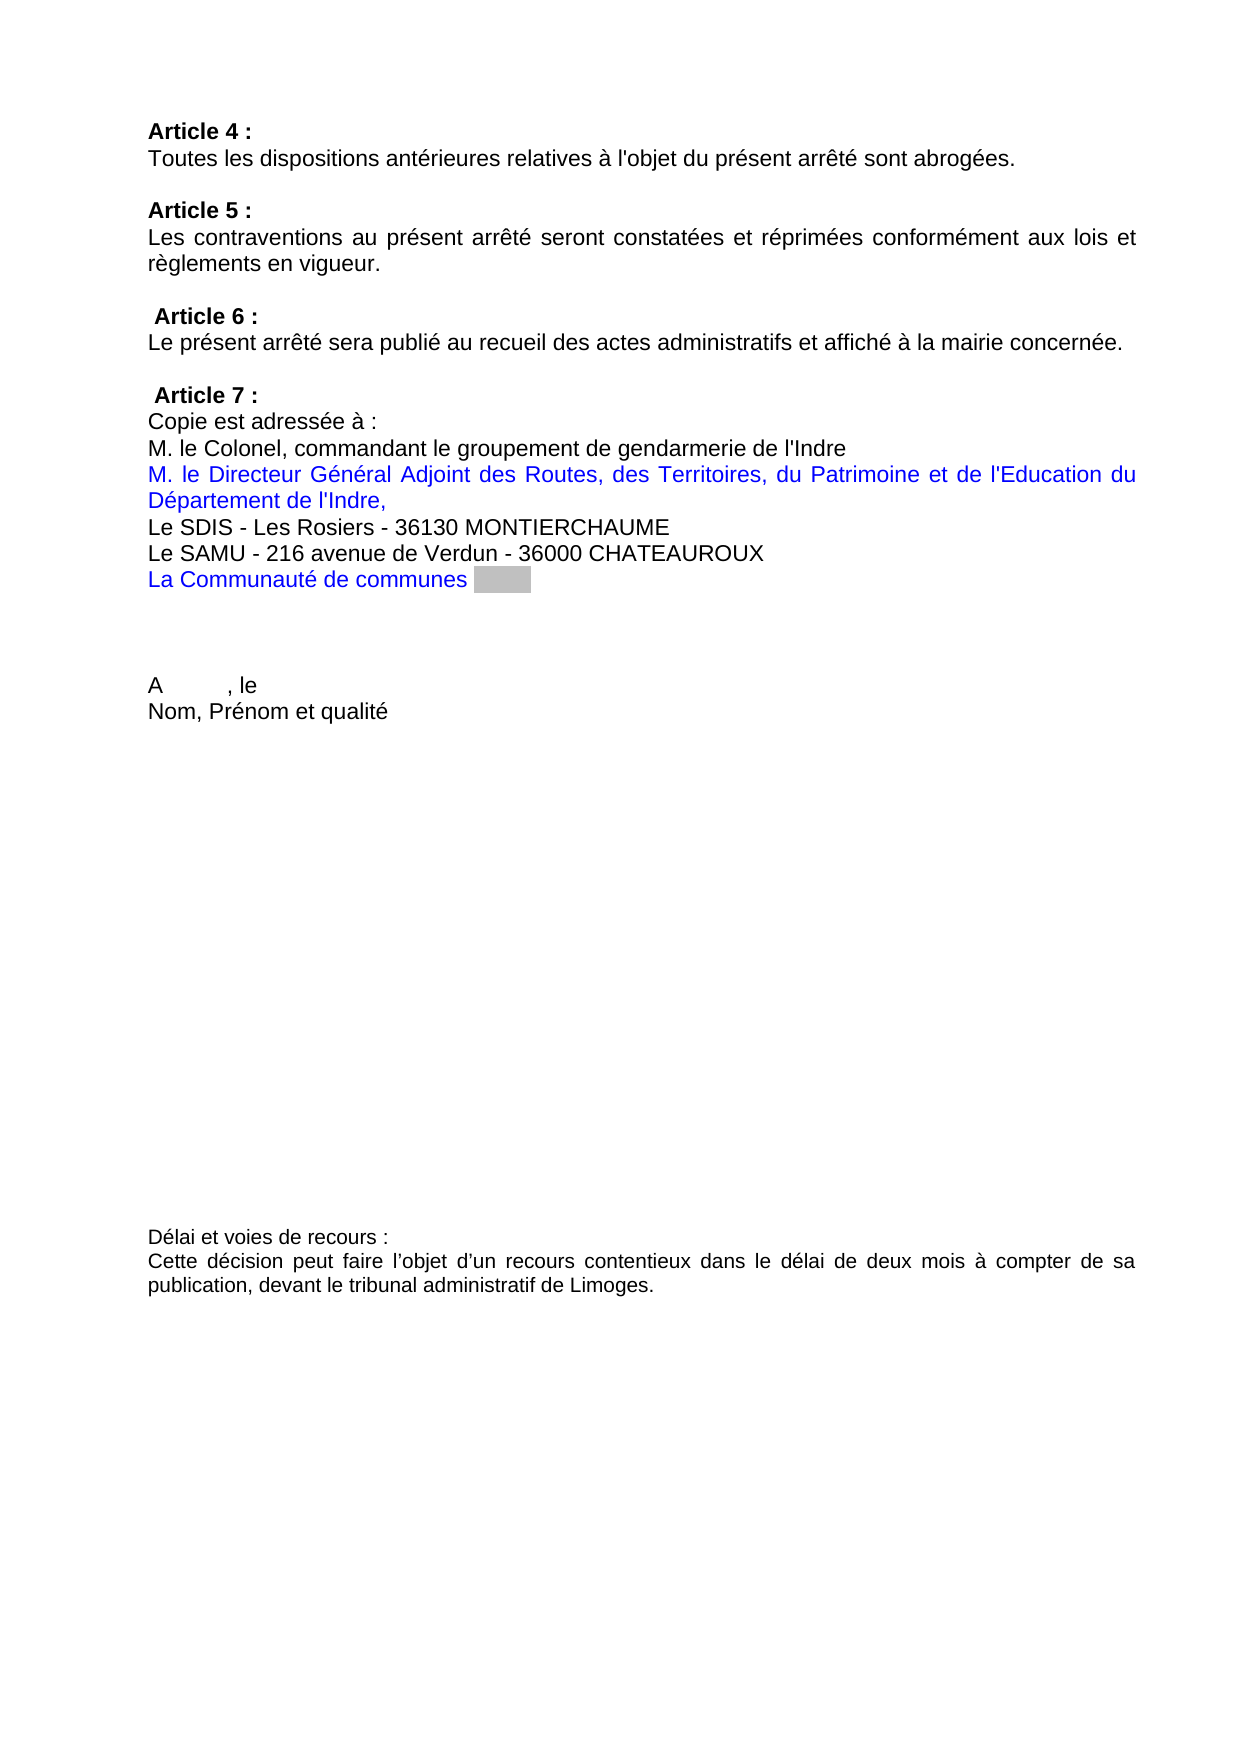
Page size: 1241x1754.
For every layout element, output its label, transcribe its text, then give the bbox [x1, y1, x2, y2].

text Le présent arrêté sera publié au recueil des actes administratifs et affiché à la mairie concernée. [148, 329, 1137, 355]
text Article 6 : [148, 303, 1137, 329]
text La Communauté de communes [148, 566, 1137, 593]
text Cette décision peut faire l’objet d’un recours contentieux dans le délai de deux mois à compter de sa publication, devant le tribunal administratif de Limoges. [148, 1249, 1137, 1297]
text Article 7 : [148, 382, 1137, 408]
text Délai et voies de recours : [148, 1225, 1137, 1249]
text Nom, Prénom et qualité [148, 698, 1137, 724]
text Le SAMU - 216 avenue de Verdun - 36000 CHATEAUROUX [148, 540, 1137, 566]
text A , le [148, 672, 1137, 698]
text Copie est adressée à : [148, 408, 1137, 434]
text Article 4 : [148, 118, 1137, 144]
text Les contraventions au présent arrêté seront constatées et réprimées conformément aux lois et règlements en vigueur. [148, 224, 1137, 276]
text Article 5 : [148, 197, 1137, 224]
text M. le Directeur Général Adjoint des Routes, des Territoires, du Patrimoine et de l'Education du Département de l'Indre, [148, 461, 1137, 513]
text Le SDIS - Les Rosiers - 36130 MONTIERCHAUME [148, 513, 1137, 540]
text M. le Colonel, commandant le groupement de gendarmerie de l'Indre [148, 434, 1137, 461]
text Toutes les dispositions antérieures relatives à l'objet du présent arrêté sont abrogées. [148, 144, 1137, 171]
